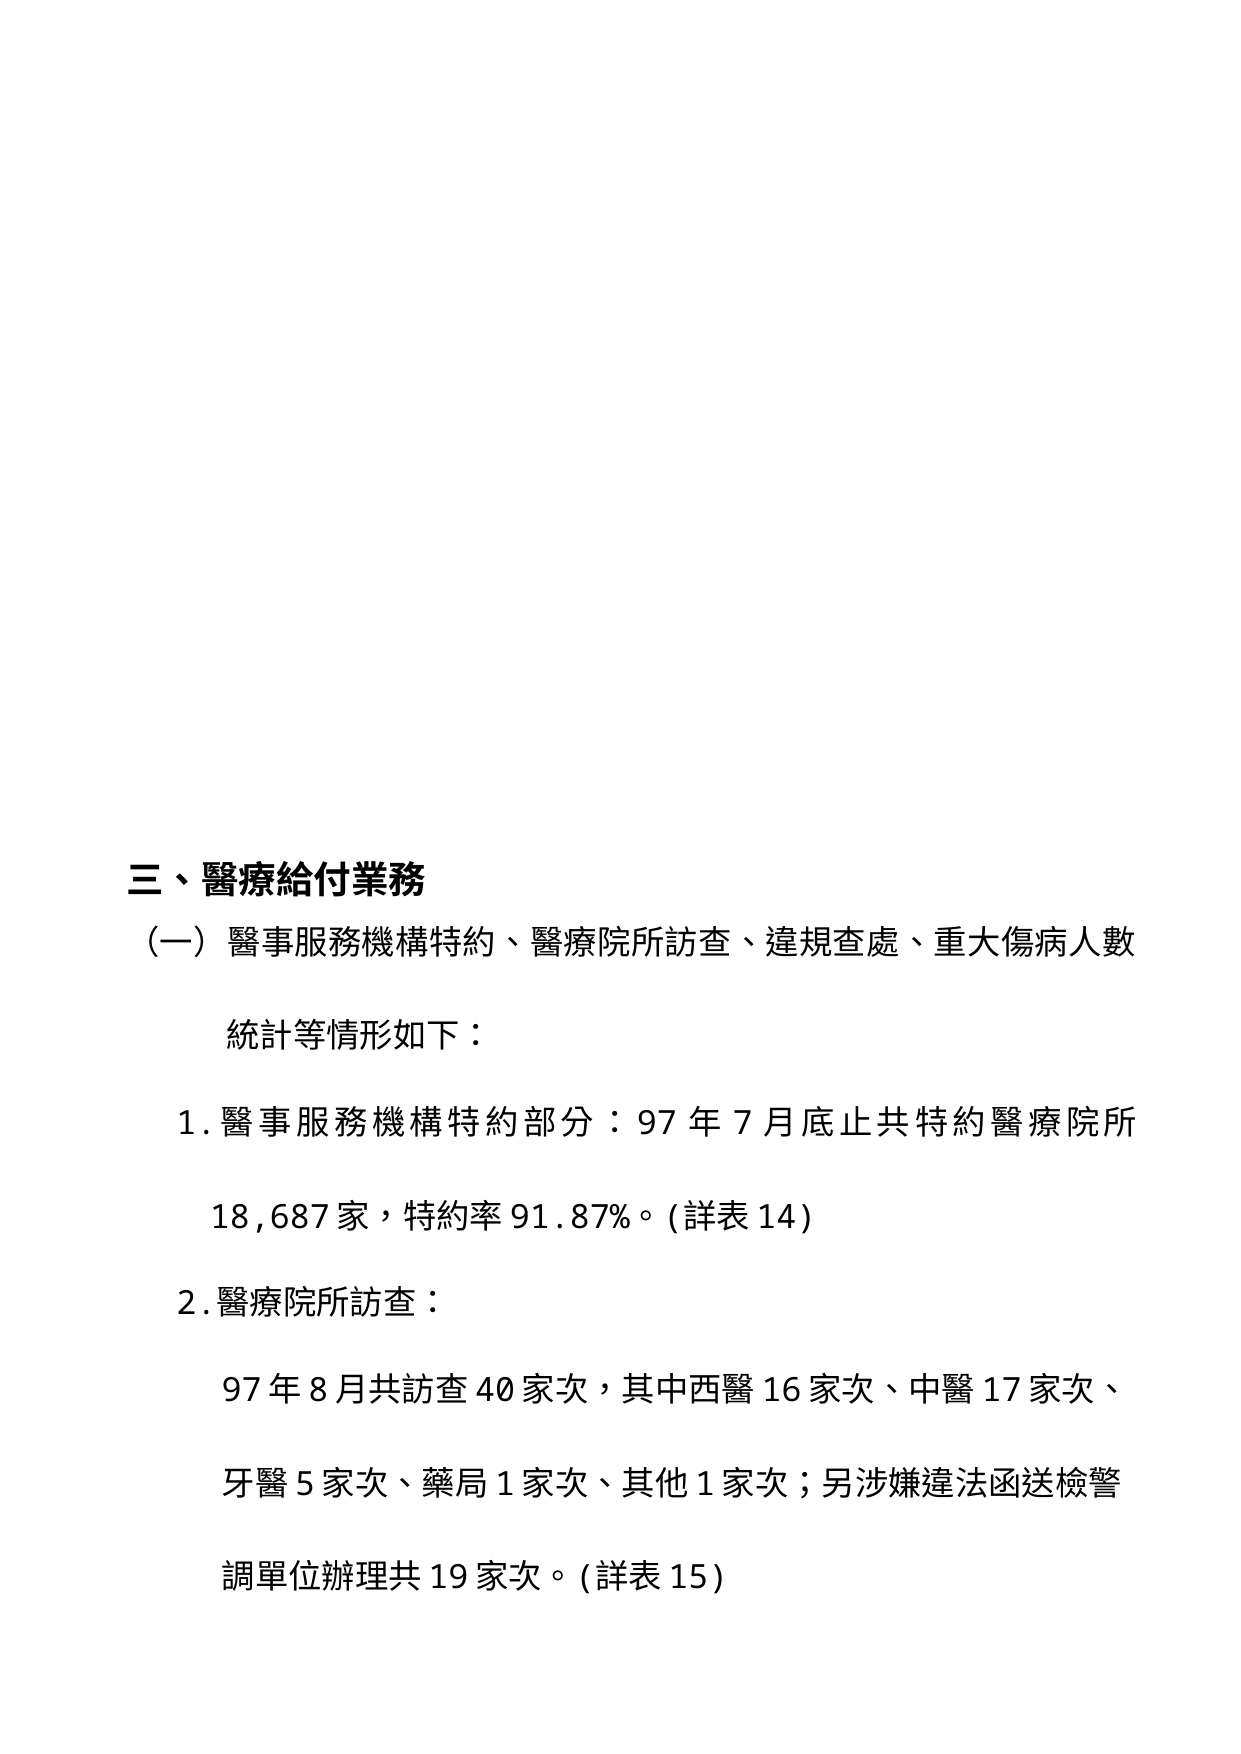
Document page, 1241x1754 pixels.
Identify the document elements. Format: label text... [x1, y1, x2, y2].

text 97年8月共訪查40家次，其中西醫16家次、中醫17家次、牙醫5家次、藥局1家次、其他1家次；另涉嫌違法函送檢警調單位辦理共19家次。(詳表15) [221, 1345, 1137, 1595]
text （一）醫事服務機構特約、醫療院所訪查、違規查處、重大傷病人數統計等情形如下： [126, 898, 1137, 1054]
text 1.醫事服務機構特約部分：97年7月底止共特約醫療院所18,687家，特約率91.87%。(詳表14) [176, 1078, 1137, 1234]
text 2.醫療院所訪查： [176, 1259, 1137, 1321]
text 三、醫療給付業務 [89, 835, 1152, 898]
